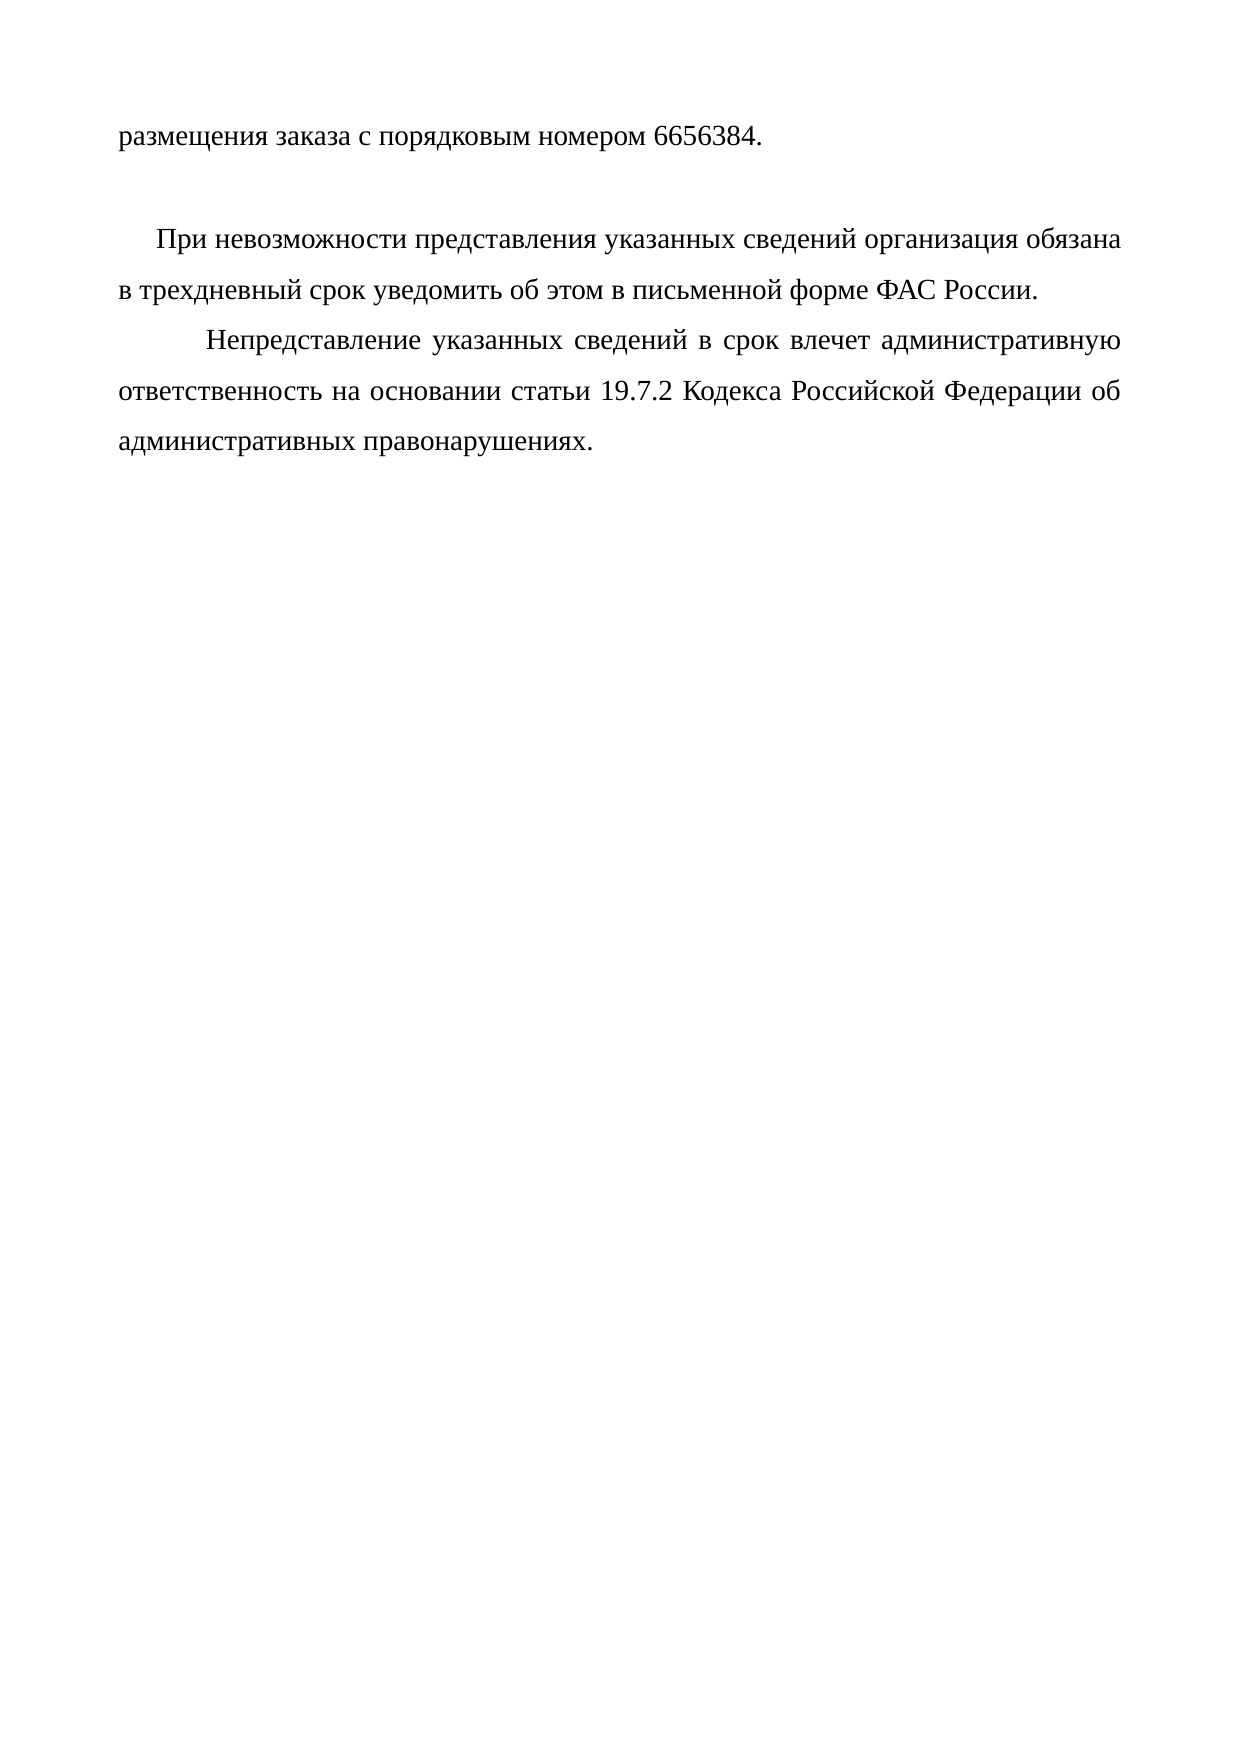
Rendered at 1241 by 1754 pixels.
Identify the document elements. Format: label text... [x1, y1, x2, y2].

list При невозможности представления указанных сведений организация обязана в трехдневный срок уведомить об этом в письменной форме ФАС России. [118, 222, 1122, 306]
list размещения заказа с порядковым номером 6656384. [118, 118, 1122, 152]
text Непредставление указанных сведений в срок влечет административную ответственность на основании статьи 19.7.2 Кодекса Российской Федерации об административных правонарушениях. [118, 322, 1122, 456]
